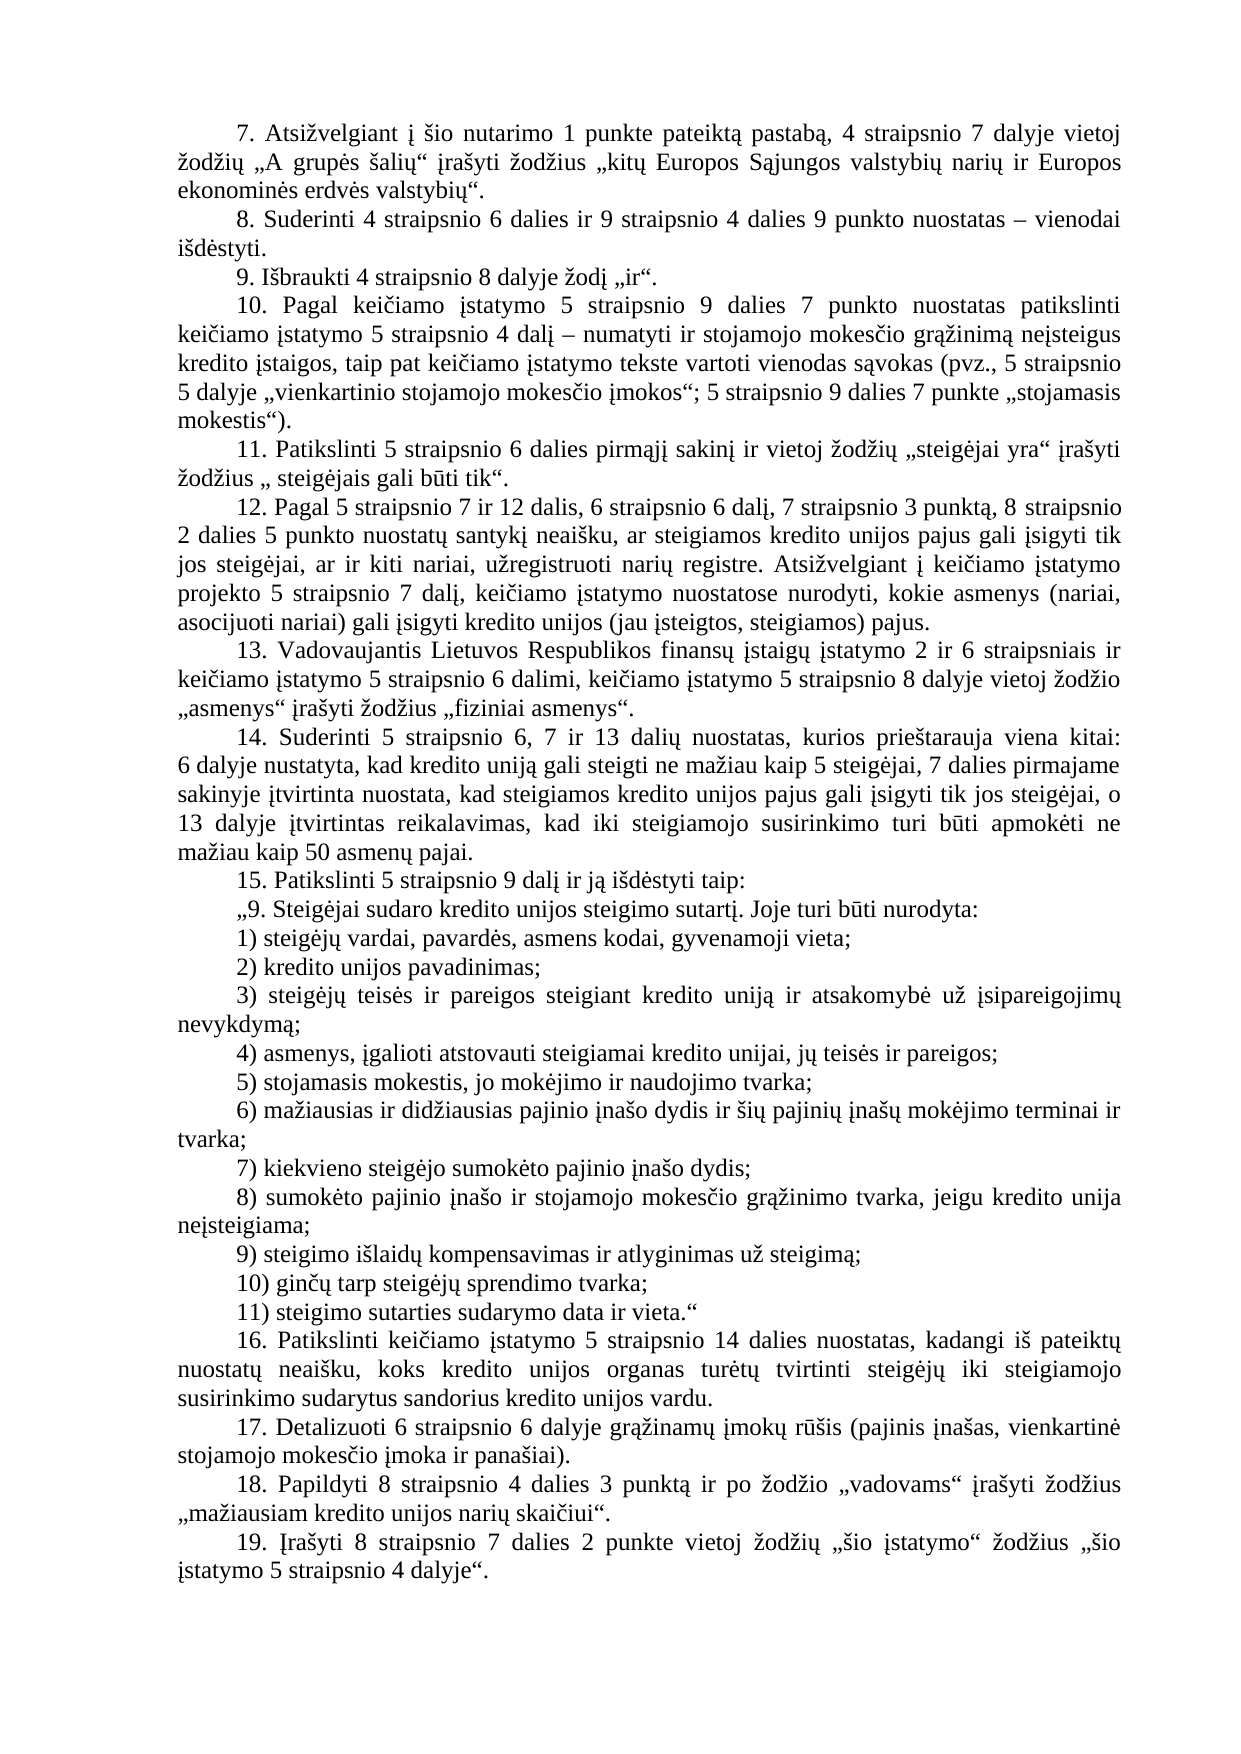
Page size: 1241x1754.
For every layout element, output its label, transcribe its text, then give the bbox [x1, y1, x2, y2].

text 10. Pagal keičiamo įstatymo 5 straipsnio 9 dalies 7 punkto nuostatas patikslinti keičiamo įstatymo 5 straipsnio 4 dalį – numatyti ir stojamojo mokesčio grąžinimą neįsteigus kredito įstaigos, taip pat keičiamo įstatymo tekste vartoti vienodas sąvokas (pvz., 5 straipsnio 5 dalyje „vienkartinio stojamojo mokesčio įmokos“; 5 straipsnio 9 dalies 7 punkte „stojamasis mokestis“). [177, 291, 1122, 434]
text 4) asmenys, įgalioti atstovauti steigiamai kredito unijai, jų teisės ir pareigos; [177, 1038, 1122, 1067]
text 11) steigimo sutarties sudarymo data ir vieta.“ [177, 1297, 1122, 1326]
text 3) steigėjų teisės ir pareigos steigiant kredito uniją ir atsakomybė už įsipareigojimų nevykdymą; [177, 981, 1122, 1038]
text 7) kiekvieno steigėjo sumokėto pajinio įnašo dydis; [177, 1153, 1122, 1182]
text 1) steigėjų vardai, pavardės, asmens kodai, gyvenamoji vieta; [177, 923, 1122, 952]
text 9. Išbraukti 4 straipsnio 8 dalyje žodį „ir“. [177, 262, 1122, 291]
text 15. Patikslinti 5 straipsnio 9 dalį ir ją išdėstyti taip: [177, 866, 1122, 894]
text 11. Patikslinti 5 straipsnio 6 dalies pirmąjį sakinį ir vietoj žodžių „steigėjai yra“ įrašyti žodžius „ steigėjais gali būti tik“. [177, 434, 1122, 492]
text 8. Suderinti 4 straipsnio 6 dalies ir 9 straipsnio 4 dalies 9 punkto nuostatas – vienodai išdėstyti. [177, 204, 1122, 262]
text 19. Įrašyti 8 straipsnio 7 dalies 2 punkte vietoj žodžių „šio įstatymo“ žodžius „šio įstatymo 5 straipsnio 4 dalyje“. [177, 1527, 1122, 1584]
text 6) mažiausias ir didžiausias pajinio įnašo dydis ir šių pajinių įnašų mokėjimo terminai ir tvarka; [177, 1096, 1122, 1153]
text 7. Atsižvelgiant į šio nutarimo 1 punkte pateiktą pastabą, 4 straipsnio 7 dalyje vietoj žodžių „A grupės šalių“ įrašyti žodžius „kitų Europos Sąjungos valstybių narių ir Europos ekonominės erdvės valstybių“. [177, 118, 1122, 204]
text 2) kredito unijos pavadinimas; [177, 952, 1122, 981]
text 17. Detalizuoti 6 straipsnio 6 dalyje grąžinamų įmokų rūšis (pajinis įnašas, vienkartinė stojamojo mokesčio įmoka ir panašiai). [177, 1412, 1122, 1469]
text „9. Steigėjai sudaro kredito unijos steigimo sutartį. Joje turi būti nurodyta: [177, 894, 1122, 923]
text 12. Pagal 5 straipsnio 7 ir 12 dalis, 6 straipsnio 6 dalį, 7 straipsnio 3 punktą, 8 straipsnio 2 dalies 5 punkto nuostatų santykį neaišku, ar steigiamos kredito unijos pajus gali įsigyti tik jos steigėjai, ar ir kiti nariai, užregistruoti narių registre. Atsižvelgiant į keičiamo įstatymo projekto 5 straipsnio 7 dalį, keičiamo įstatymo nuostatose nurodyti, kokie asmenys (nariai, asocijuoti nariai) gali įsigyti kredito unijos (jau įsteigtos, steigiamos) pajus. [177, 492, 1122, 636]
text 16. Patikslinti keičiamo įstatymo 5 straipsnio 14 dalies nuostatas, kadangi iš pateiktų nuostatų neaišku, koks kredito unijos organas turėtų tvirtinti steigėjų iki steigiamojo susirinkimo sudarytus sandorius kredito unijos vardu. [177, 1326, 1122, 1412]
text 10) ginčų tarp steigėjų sprendimo tvarka; [177, 1268, 1122, 1297]
text 18. Papildyti 8 straipsnio 4 dalies 3 punktą ir po žodžio „vadovams“ įrašyti žodžius „mažiausiam kredito unijos narių skaičiui“. [177, 1469, 1122, 1527]
text 14. Suderinti 5 straipsnio 6, 7 ir 13 dalių nuostatas, kurios prieštarauja viena kitai: 6 dalyje nustatyta, kad kredito uniją gali steigti ne mažiau kaip 5 steigėjai, 7 dalies pirmajame sakinyje įtvirtinta nuostata, kad steigiamos kredito unijos pajus gali įsigyti tik jos steigėjai, o 13 dalyje įtvirtintas reikalavimas, kad iki steigiamojo susirinkimo turi būti apmokėti ne mažiau kaip 50 asmenų pajai. [177, 722, 1122, 866]
text 8) sumokėto pajinio įnašo ir stojamojo mokesčio grąžinimo tvarka, jeigu kredito unija neįsteigiama; [177, 1182, 1122, 1239]
text 13. Vadovaujantis Lietuvos Respublikos finansų įstaigų įstatymo 2 ir 6 straipsniais ir keičiamo įstatymo 5 straipsnio 6 dalimi, keičiamo įstatymo 5 straipsnio 8 dalyje vietoj žodžio „asmenys“ įrašyti žodžius „fiziniai asmenys“. [177, 636, 1122, 722]
text 9) steigimo išlaidų kompensavimas ir atlyginimas už steigimą; [177, 1239, 1122, 1268]
text 5) stojamasis mokestis, jo mokėjimo ir naudojimo tvarka; [177, 1067, 1122, 1096]
